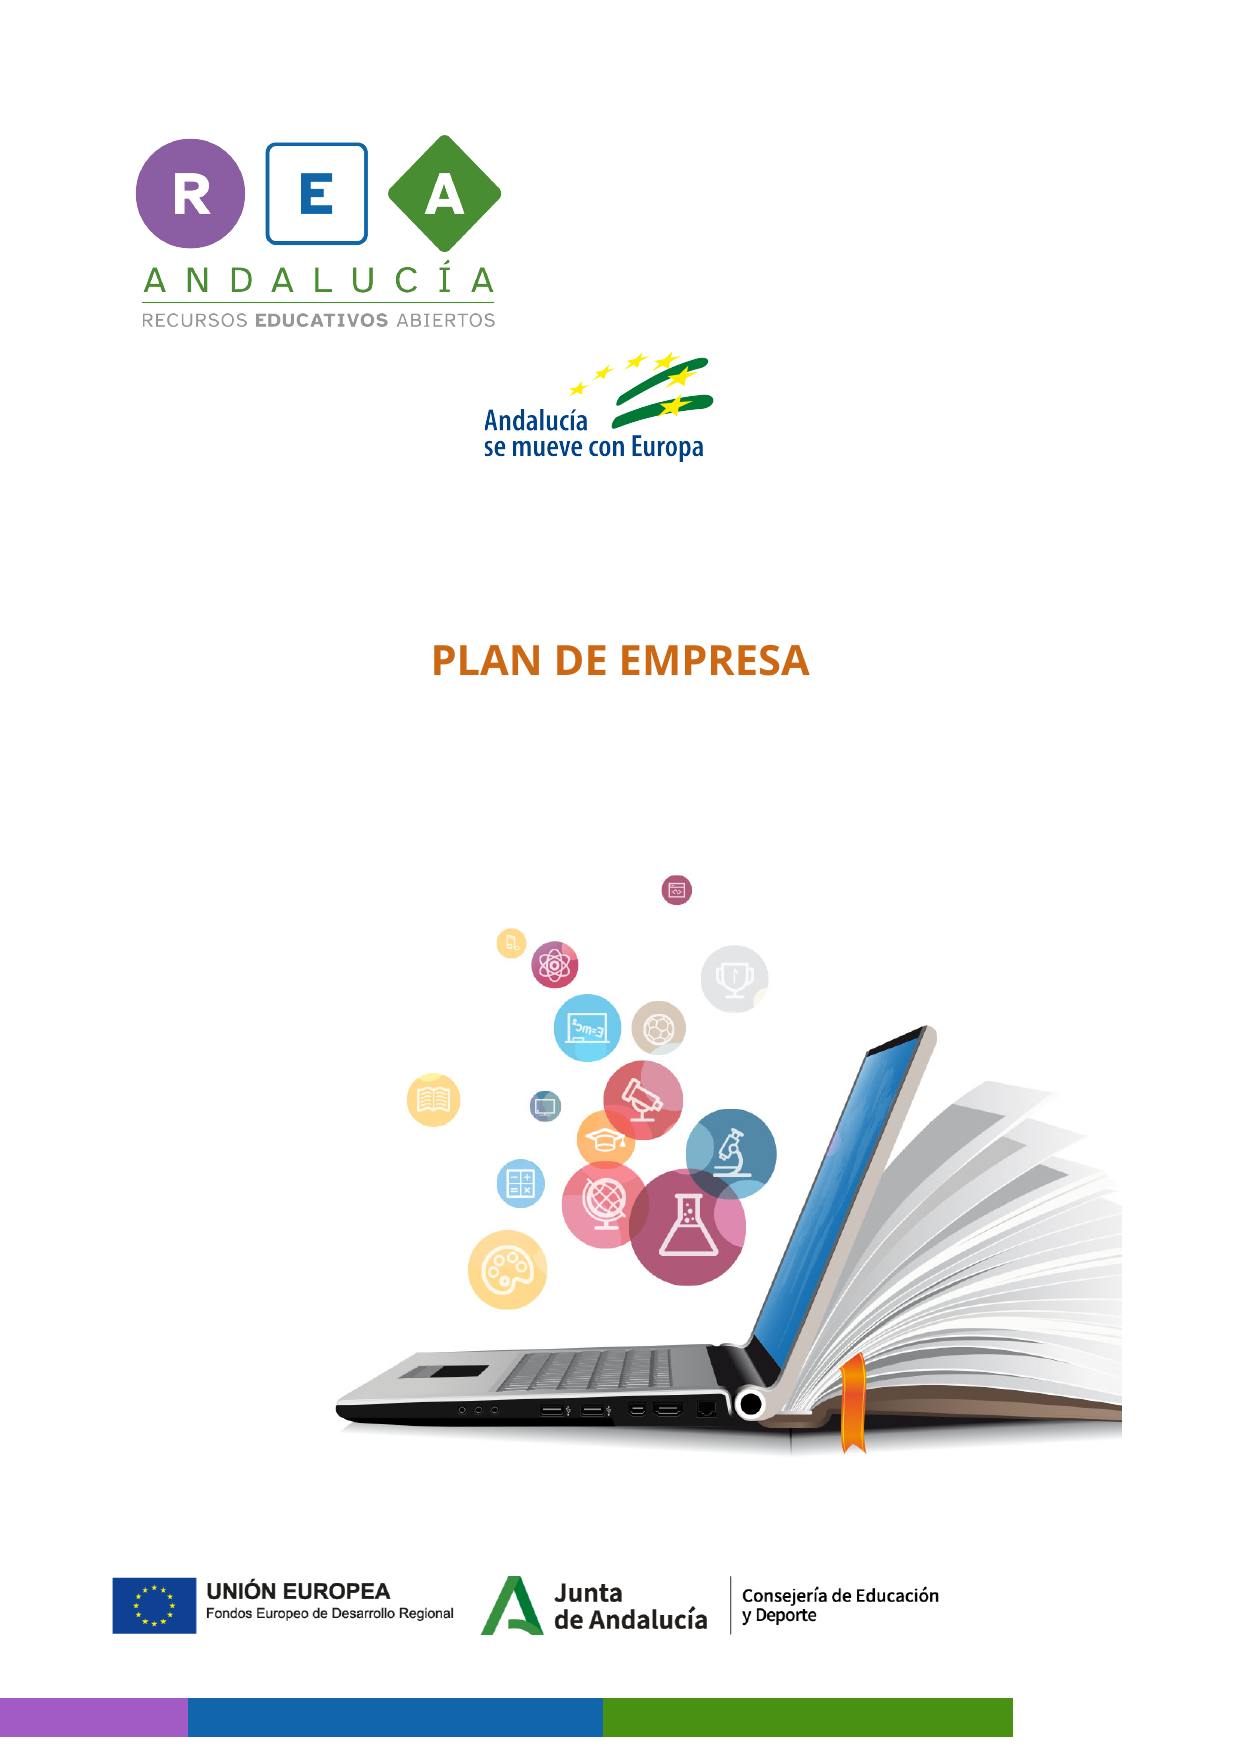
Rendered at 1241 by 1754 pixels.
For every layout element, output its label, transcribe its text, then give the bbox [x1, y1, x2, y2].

title PLAN DE EMPRESA [118, 631, 1122, 687]
picture [0, 1490, 1013, 1737]
picture [118, 118, 715, 462]
picture [290, 842, 1122, 1485]
